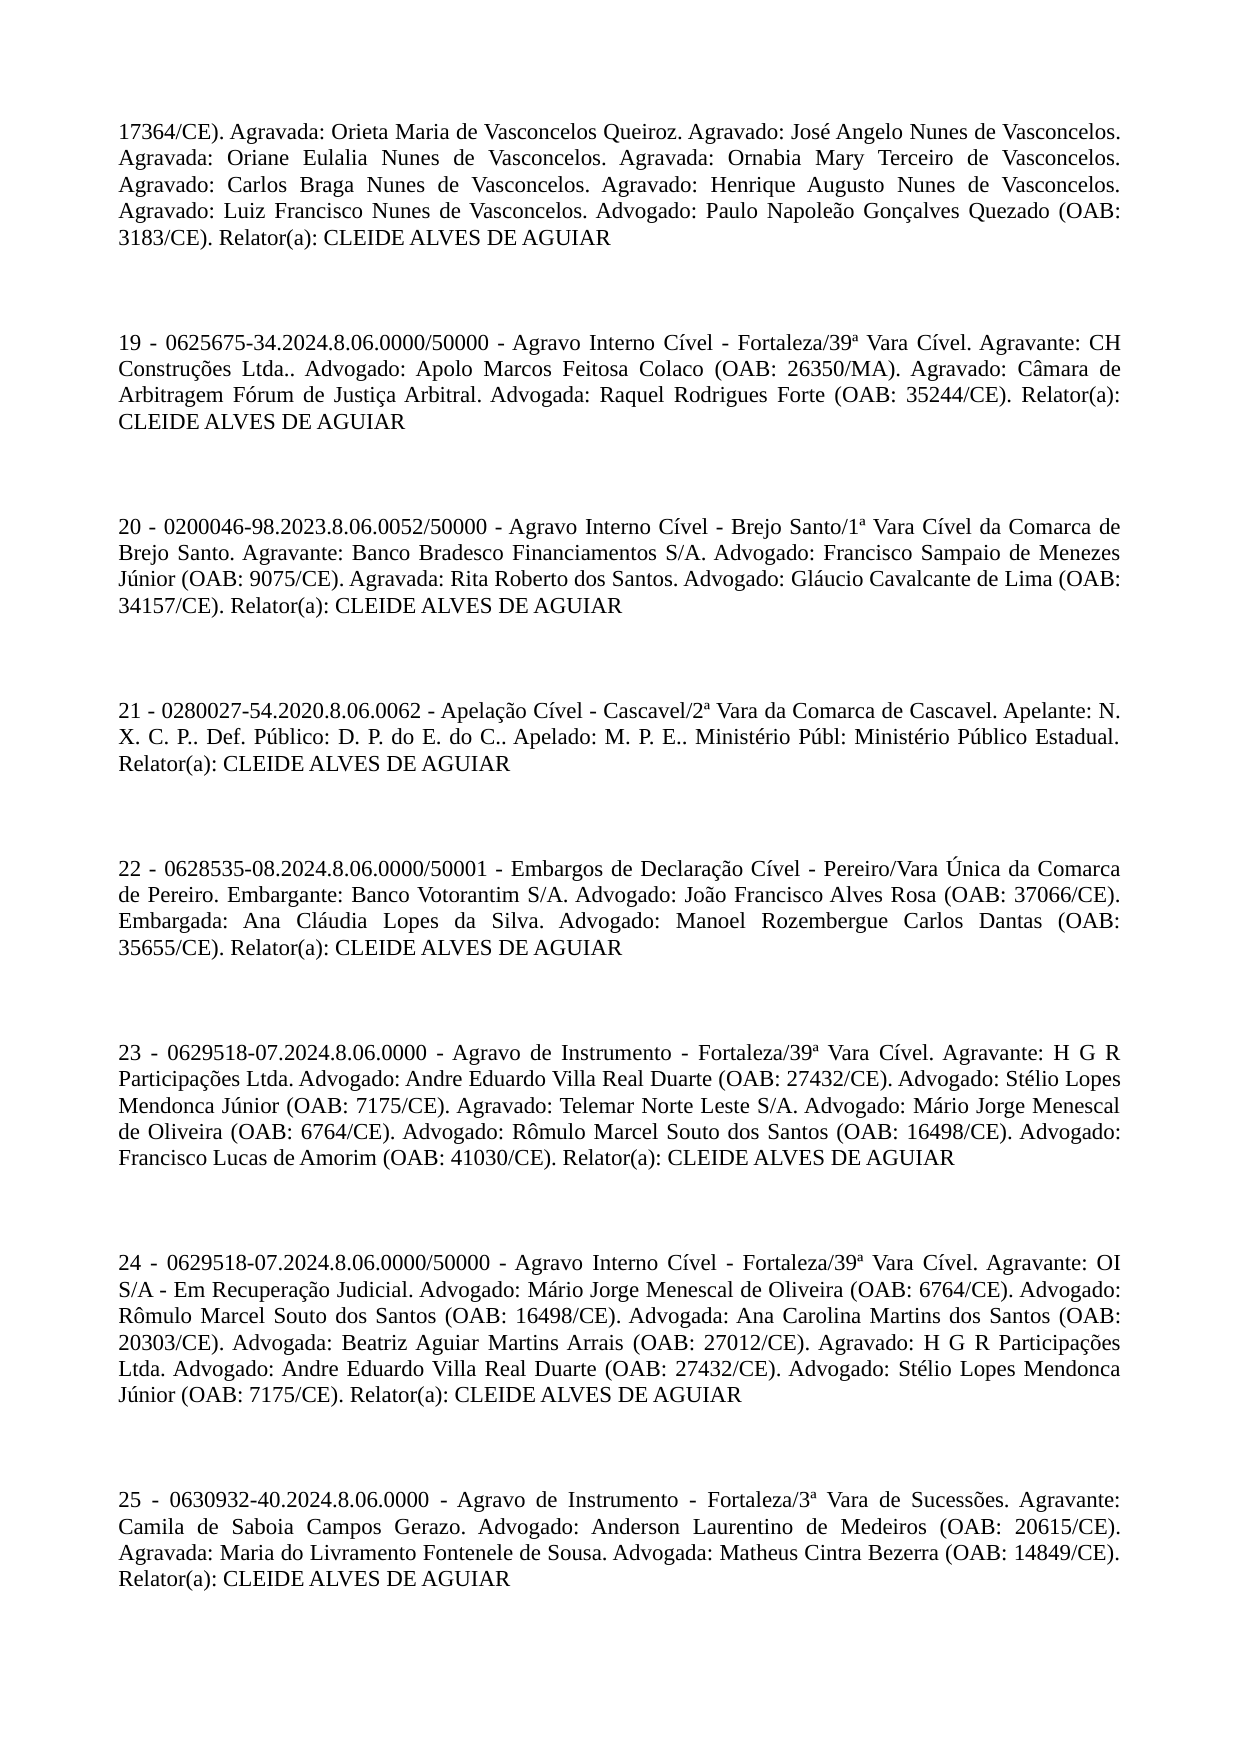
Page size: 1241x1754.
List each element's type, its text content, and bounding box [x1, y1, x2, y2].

text 22 - 0628535-08.2024.8.06.0000/50001 - Embargos de Declaração Cível - Pereiro/Vara Única da Comarca de Pereiro. Embargante: Banco Votorantim S/A. Advogado: João Francisco Alves Rosa (OAB: 37066/CE). Embargada: Ana Cláudia Lopes da Silva. Advogado: Manoel Rozembergue Carlos Dantas (OAB: 35655/CE). Relator(a): CLEIDE ALVES DE AGUIAR [118, 855, 1122, 960]
text 25 - 0630932-40.2024.8.06.0000 - Agravo de Instrumento - Fortaleza/3ª Vara de Sucessões. Agravante: Camila de Saboia Campos Gerazo. Advogado: Anderson Laurentino de Medeiros (OAB: 20615/CE). Agravada: Maria do Livramento Fontenele de Sousa. Advogada: Matheus Cintra Bezerra (OAB: 14849/CE). Relator(a): CLEIDE ALVES DE AGUIAR [118, 1486, 1122, 1592]
text 21 - 0280027-54.2020.8.06.0062 - Apelação Cível - Cascavel/2ª Vara da Comarca de Cascavel. Apelante: N. X. C. P.. Def. Público: D. P. do E. do C.. Apelado: M. P. E.. Ministério Públ: Ministério Público Estadual. Relator(a): CLEIDE ALVES DE AGUIAR [118, 697, 1122, 776]
text 19 - 0625675-34.2024.8.06.0000/50000 - Agravo Interno Cível - Fortaleza/39ª Vara Cível. Agravante: CH Construções Ltda.. Advogado: Apolo Marcos Feitosa Colaco (OAB: 26350/MA). Agravado: Câmara de Arbitragem Fórum de Justiça Arbitral. Advogada: Raquel Rodrigues Forte (OAB: 35244/CE). Relator(a): CLEIDE ALVES DE AGUIAR [118, 329, 1122, 434]
text 24 - 0629518-07.2024.8.06.0000/50000 - Agravo Interno Cível - Fortaleza/39ª Vara Cível. Agravante: OI S/A - Em Recuperação Judicial. Advogado: Mário Jorge Menescal de Oliveira (OAB: 6764/CE). Advogado: Rômulo Marcel Souto dos Santos (OAB: 16498/CE). Advogada: Ana Carolina Martins dos Santos (OAB: 20303/CE). Advogada: Beatriz Aguiar Martins Arrais (OAB: 27012/CE). Agravado: H G R Participações Ltda. Advogado: Andre Eduardo Villa Real Duarte (OAB: 27432/CE). Advogado: Stélio Lopes Mendonca Júnior (OAB: 7175/CE). Relator(a): CLEIDE ALVES DE AGUIAR [118, 1249, 1122, 1408]
text 23 - 0629518-07.2024.8.06.0000 - Agravo de Instrumento - Fortaleza/39ª Vara Cível. Agravante: H G R Participações Ltda. Advogado: Andre Eduardo Villa Real Duarte (OAB: 27432/CE). Advogado: Stélio Lopes Mendonca Júnior (OAB: 7175/CE). Agravado: Telemar Norte Leste S/A. Advogado: Mário Jorge Menescal de Oliveira (OAB: 6764/CE). Advogado: Rômulo Marcel Souto dos Santos (OAB: 16498/CE). Advogado: Francisco Lucas de Amorim (OAB: 41030/CE). Relator(a): CLEIDE ALVES DE AGUIAR [118, 1039, 1122, 1171]
text 20 - 0200046-98.2023.8.06.0052/50000 - Agravo Interno Cível - Brejo Santo/1ª Vara Cível da Comarca de Brejo Santo. Agravante: Banco Bradesco Financiamentos S/A. Advogado: Francisco Sampaio de Menezes Júnior (OAB: 9075/CE). Agravada: Rita Roberto dos Santos. Advogado: Gláucio Cavalcante de Lima (OAB: 34157/CE). Relator(a): CLEIDE ALVES DE AGUIAR [118, 513, 1122, 618]
text 17364/CE). Agravada: Orieta Maria de Vasconcelos Queiroz. Agravado: José Angelo Nunes de Vasconcelos. Agravada: Oriane Eulalia Nunes de Vasconcelos. Agravada: Ornabia Mary Terceiro de Vasconcelos. Agravado: Carlos Braga Nunes de Vasconcelos. Agravado: Henrique Augusto Nunes de Vasconcelos. Agravado: Luiz Francisco Nunes de Vasconcelos. Advogado: Paulo Napoleão Gonçalves Quezado (OAB: 3183/CE). Relator(a): CLEIDE ALVES DE AGUIAR [118, 118, 1122, 250]
